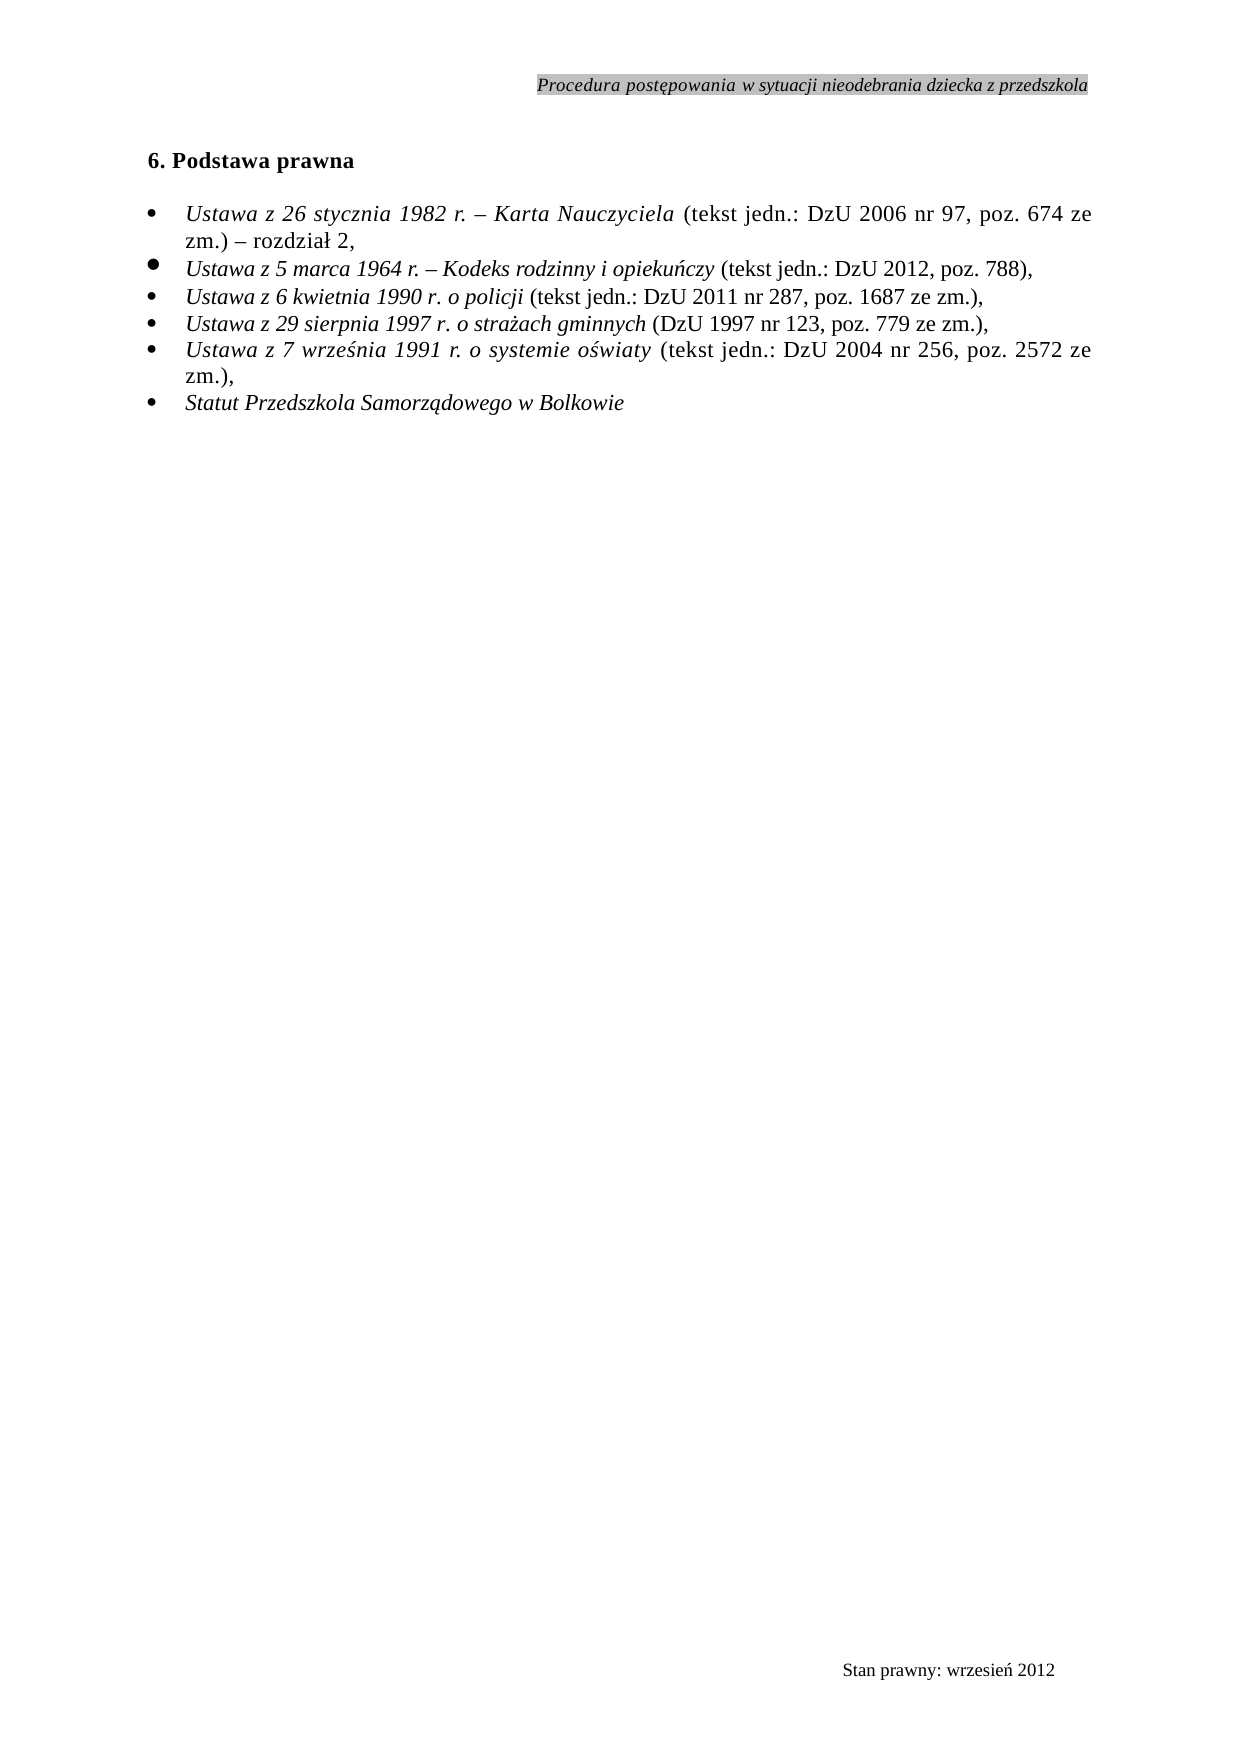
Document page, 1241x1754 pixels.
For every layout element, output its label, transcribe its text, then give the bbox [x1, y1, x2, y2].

list Ustawa z 6 kwietnia 1990 r. o policji (tekst jedn.: DzU 2011 nr 287, poz. 1687 ze zm.), [148, 283, 1093, 310]
text 6. Podstawa prawna [148, 148, 1093, 174]
list Ustawa z 29 sierpnia 1997 r. o strażach gminnych (DzU 1997 nr 123, poz. 779 ze zm.), [148, 310, 1093, 336]
list Statut Przedszkola Samorządowego w Bolkowie [148, 389, 1093, 415]
list Ustawa z 7 września 1991 r. o systemie oświaty (tekst jedn.: DzU 2004 nr 256, poz. 2572 ze zm.), [148, 336, 1093, 389]
list Ustawa z 26 stycznia 1982 r. – Karta Nauczyciela (tekst jedn.: DzU 2006 nr 97, poz. 674 ze zm.) – rozdział 2, [148, 200, 1093, 253]
subtitle Ustawa z 5 marca 1964 r. – Kodeks rodzinny i opiekuńczy (tekst jedn.: DzU 2012, poz. 788), [148, 253, 1093, 283]
